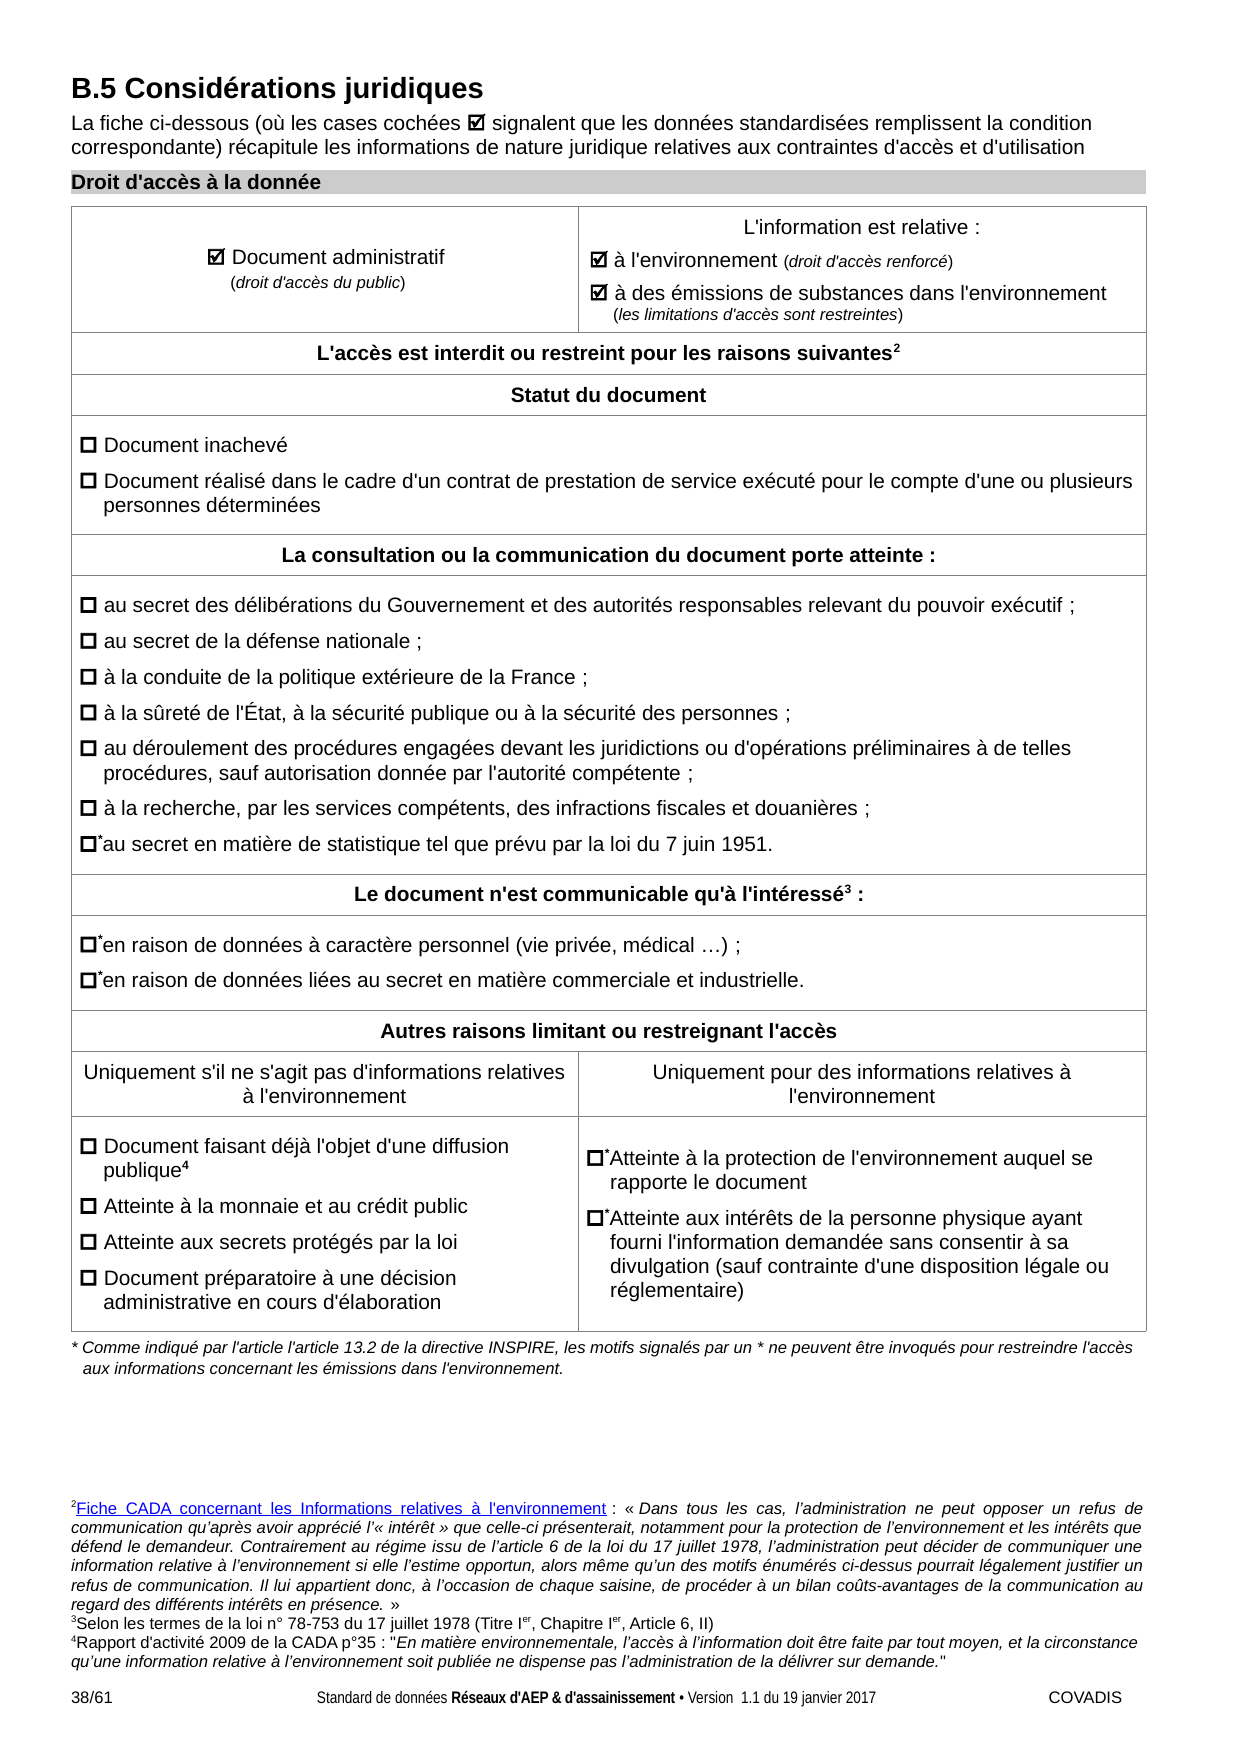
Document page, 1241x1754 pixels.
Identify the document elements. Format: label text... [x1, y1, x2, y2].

table_cell Uniquement s'il ne s'agit pas d'informations relatives à l'environnement [72, 1052, 578, 1116]
table_cell La consultation ou la communication du document porte atteinte : [72, 535, 1146, 575]
table_cell Le document n'est communicable qu'à l'intéressé : [72, 875, 1146, 915]
table_cell L'accès est interdit ou restreint pour les raisons suivantes [72, 333, 1146, 374]
subtitle Considérations juridiques [71, 71, 1146, 104]
table_cell *en raison de données à caractère personnel (vie privée, médical …) ; *en raison de données liées au secret en matière commerciale et industrielle. [72, 916, 1146, 1010]
table_cell *Atteinte à la protection de l'environnement auquel se rapporte le document *Atteinte aux intérêts de la personne physique ayant fourni l'information demandée sans consentir à sa divulgation (sauf contrainte d'une disposition légale ou réglementaire) [579, 1117, 1146, 1331]
table_header  Document administratif (droit d'accès du public) [72, 207, 578, 332]
list * Comme indiqué par l'article l'article 13.2 de la directive INSPIRE, les motifs signalés par un * ne peuvent être invoqués pour restreindre l'accès aux informations concernant les émissions dans l'environnement. [71, 1337, 1146, 1378]
text Droit d'accès à la donnée [71, 170, 1146, 194]
table_header L'information est relative :  à l'environnement (droit d'accès renforcé)  à des émissions de substances dans l'environnement (les limitations d'accès sont restreintes) [579, 207, 1146, 332]
table_cell Autres raisons limitant ou restreignant l'accès [72, 1011, 1146, 1051]
table_cell  au secret des délibérations du Gouvernement et des autorités responsables relevant du pouvoir exécutif ;  au secret de la défense nationale ;  à la conduite de la politique extérieure de la France ;  à la sûreté de l'État, à la sécurité publique ou à la sécurité des personnes ;  au déroulement des procédures engagées devant les juridictions ou d'opérations préliminaires à de telles procédures, sauf autorisation donnée par l'autorité compétente ;  à la recherche, par les services compétents, des infractions fiscales et douanières ; *au secret en matière de statistique tel que prévu par la loi du 7 juin 1951. [72, 576, 1146, 873]
table_cell  Document faisant déjà l'objet d'une diffusion publique  Atteinte à la monnaie et au crédit public  Atteinte aux secrets protégés par la loi  Document préparatoire à une décision administrative en cours d'élaboration [72, 1117, 578, 1331]
table_cell Statut du document [72, 375, 1146, 415]
table_cell  Document inachevé  Document réalisé dans le cadre d'un contrat de prestation de service exécuté pour le compte d'une ou plusieurs personnes déterminées [72, 416, 1146, 534]
text La fiche ci-dessous (où les cases cochées  signalent que les données standardisées remplissent la condition correspondante) récapitule les informations de nature juridique relatives aux contraintes d'accès et d'utilisation [71, 110, 1146, 158]
table_cell Uniquement pour des informations relatives à l'environnement [579, 1052, 1146, 1116]
